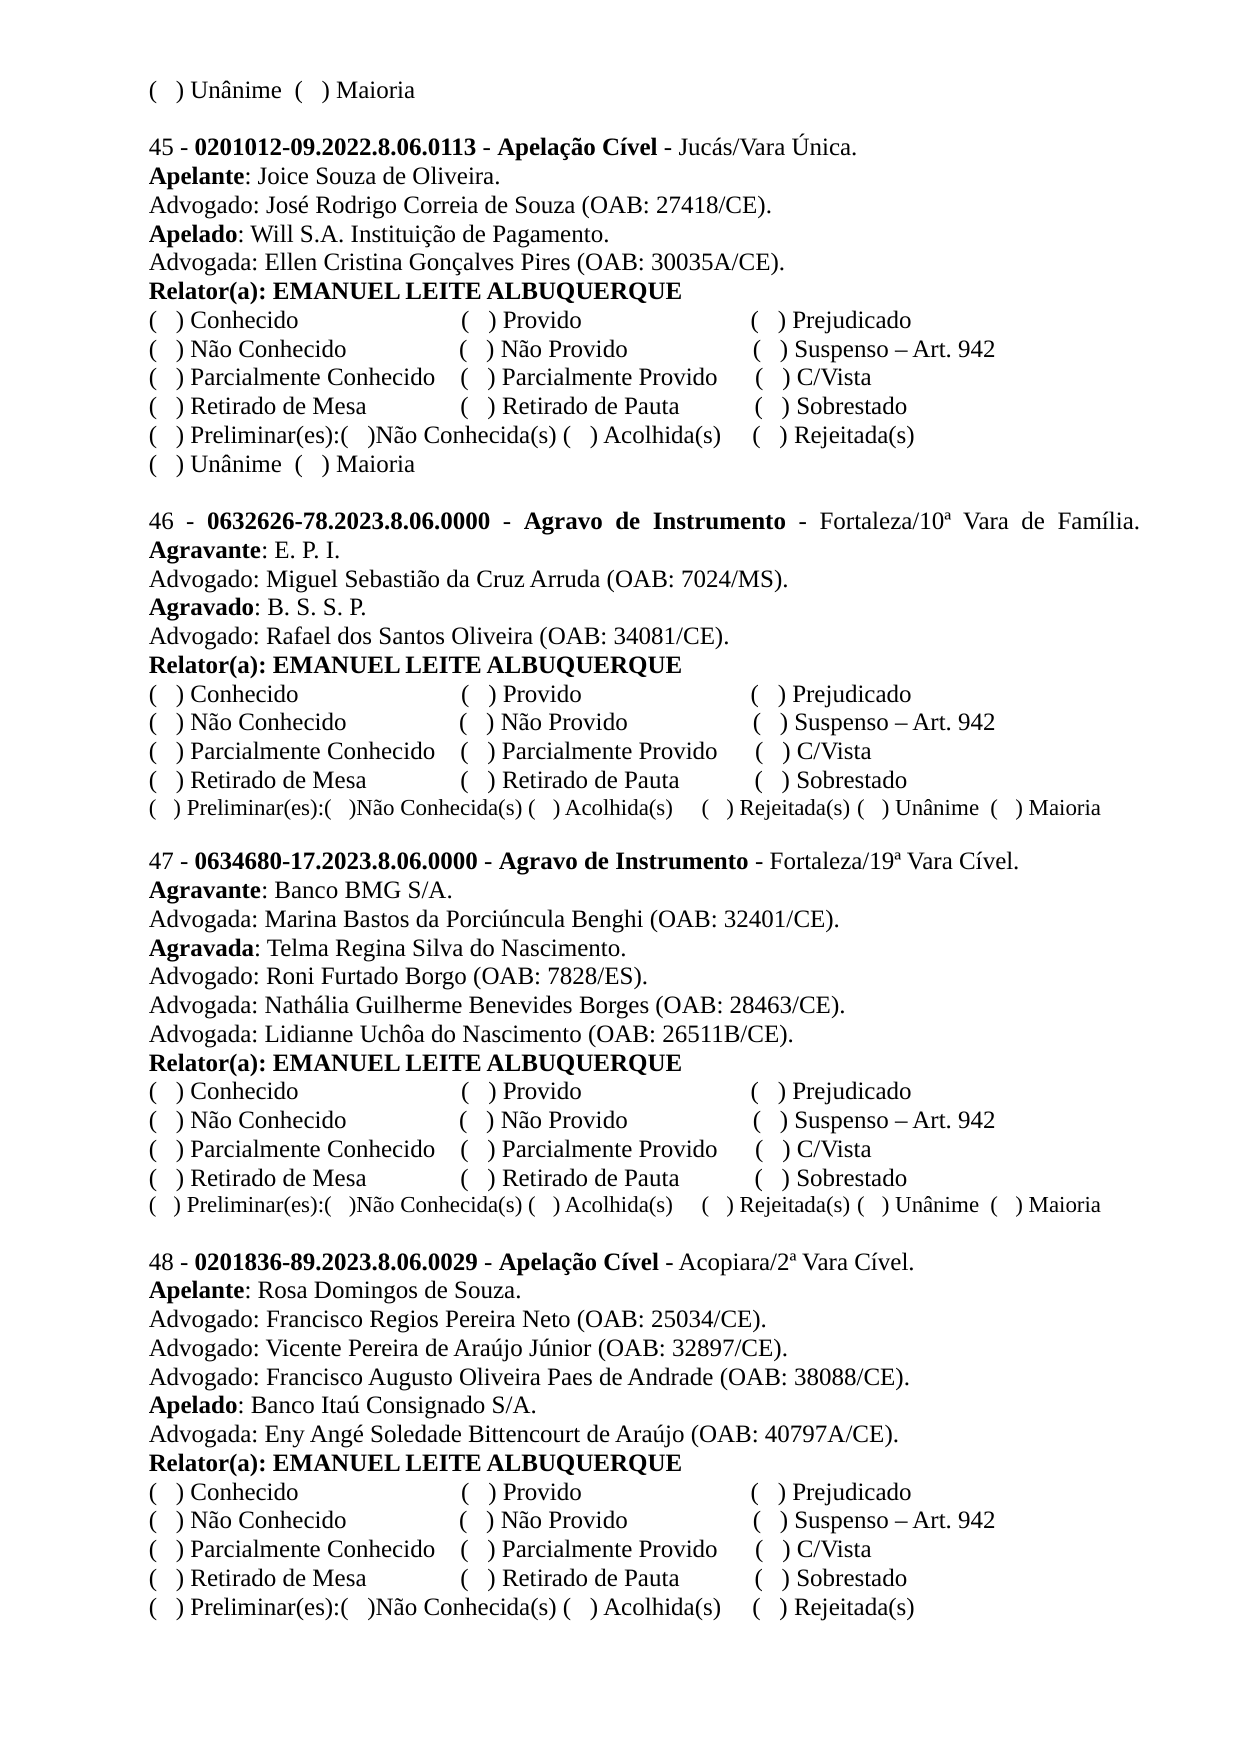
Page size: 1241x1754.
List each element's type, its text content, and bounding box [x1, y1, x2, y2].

text ( ) Parcialmente Conhecido ( ) Parcialmente Provido ( ) C/Vista [148, 362, 1158, 391]
text Advogado: Roni Furtado Borgo (OAB: 7828/ES). [148, 961, 1141, 990]
text ( ) Não Conhecido ( ) Não Provido ( ) Suspenso – Art. 942 [148, 1505, 1158, 1534]
text ( ) Unânime ( ) Maioria [148, 75, 1158, 104]
text ( ) Preliminar(es):( )Não Conhecida(s) ( ) Acolhida(s) ( ) Rejeitada(s) [148, 1592, 1158, 1620]
text ( ) Não Conhecido ( ) Não Provido ( ) Suspenso – Art. 942 [148, 707, 1158, 736]
text 48 - 0201836-89.2023.8.06.0029 - Apelação Cível - Acopiara/2ª Vara Cível. [148, 1247, 1141, 1275]
text ( ) Não Conhecido ( ) Não Provido ( ) Suspenso – Art. 942 [148, 334, 1158, 362]
text 45 - 0201012-09.2022.8.06.0113 - Apelação Cível - Jucás/Vara Única. [148, 132, 1141, 161]
text Advogado: Miguel Sebastião da Cruz Arruda (OAB: 7024/MS). [148, 564, 1141, 592]
text Agravada: Telma Regina Silva do Nascimento. [148, 933, 1141, 961]
text ( ) Conhecido ( ) Provido ( ) Prejudicado [148, 1477, 1141, 1505]
text ( ) Retirado de Mesa ( ) Retirado de Pauta ( ) Sobrestado [148, 391, 1158, 420]
text ( ) Unânime ( ) Maioria [148, 449, 1158, 477]
text ( ) Retirado de Mesa ( ) Retirado de Pauta ( ) Sobrestado [148, 1163, 1158, 1191]
text Apelante: Rosa Domingos de Souza. [148, 1275, 1141, 1304]
text ( ) Parcialmente Conhecido ( ) Parcialmente Provido ( ) C/Vista [148, 1534, 1158, 1563]
text Advogada: Ellen Cristina Gonçalves Pires (OAB: 30035A/CE). [148, 247, 1141, 276]
text ( ) Retirado de Mesa ( ) Retirado de Pauta ( ) Sobrestado [148, 765, 1158, 794]
text ( ) Conhecido ( ) Provido ( ) Prejudicado [148, 1076, 1141, 1105]
text Relator(a): EMANUEL LEITE ALBUQUERQUE [148, 1048, 1141, 1076]
text Apelante: Joice Souza de Oliveira. [148, 161, 1141, 190]
text Advogado: Francisco Augusto Oliveira Paes de Andrade (OAB: 38088/CE). [148, 1362, 1141, 1390]
text ( ) Preliminar(es):( )Não Conhecida(s) ( ) Acolhida(s) ( ) Rejeitada(s) ( ) Unânime ( ) Maioria [148, 794, 1158, 820]
text Advogado: José Rodrigo Correia de Souza (OAB: 27418/CE). [148, 190, 1141, 219]
text Advogado: Francisco Regios Pereira Neto (OAB: 25034/CE). [148, 1304, 1141, 1333]
text ( ) Não Conhecido ( ) Não Provido ( ) Suspenso – Art. 942 [148, 1105, 1158, 1134]
text Advogada: Marina Bastos da Porciúncula Benghi (OAB: 32401/CE). [148, 904, 1141, 933]
text 47 - 0634680-17.2023.8.06.0000 - Agravo de Instrumento - Fortaleza/19ª Vara Cível. [148, 846, 1141, 875]
text Agravante: Banco BMG S/A. [148, 875, 1141, 904]
text Advogado: Vicente Pereira de Araújo Júnior (OAB: 32897/CE). [148, 1333, 1141, 1362]
text Advogado: Rafael dos Santos Oliveira (OAB: 34081/CE). [148, 621, 1141, 650]
text ( ) Parcialmente Conhecido ( ) Parcialmente Provido ( ) C/Vista [148, 1134, 1158, 1163]
text Relator(a): EMANUEL LEITE ALBUQUERQUE [148, 1448, 1141, 1477]
text Relator(a): EMANUEL LEITE ALBUQUERQUE [148, 650, 1141, 679]
text ( ) Preliminar(es):( )Não Conhecida(s) ( ) Acolhida(s) ( ) Rejeitada(s) ( ) Unânime ( ) Maioria [148, 1191, 1158, 1218]
text 46 - 0632626-78.2023.8.06.0000 - Agravo de Instrumento - Fortaleza/10ª Vara de Família. Agravante: E. P. I. [148, 506, 1141, 564]
text ( ) Conhecido ( ) Provido ( ) Prejudicado [148, 305, 1141, 334]
text ( ) Parcialmente Conhecido ( ) Parcialmente Provido ( ) C/Vista [148, 736, 1158, 765]
text Advogada: Lidianne Uchôa do Nascimento (OAB: 26511B/CE). [148, 1019, 1141, 1048]
text Apelado: Will S.A. Instituição de Pagamento. [148, 219, 1141, 247]
text Relator(a): EMANUEL LEITE ALBUQUERQUE [148, 276, 1141, 305]
text ( ) Preliminar(es):( )Não Conhecida(s) ( ) Acolhida(s) ( ) Rejeitada(s) [148, 420, 1158, 449]
text ( ) Conhecido ( ) Provido ( ) Prejudicado [148, 679, 1141, 707]
text Advogada: Eny Angé Soledade Bittencourt de Araújo (OAB: 40797A/CE). [148, 1419, 1141, 1448]
text Apelado: Banco Itaú Consignado S/A. [148, 1390, 1141, 1419]
text Agravado: B. S. S. P. [148, 592, 1141, 621]
text Advogada: Nathália Guilherme Benevides Borges (OAB: 28463/CE). [148, 990, 1141, 1019]
text ( ) Retirado de Mesa ( ) Retirado de Pauta ( ) Sobrestado [148, 1563, 1158, 1592]
